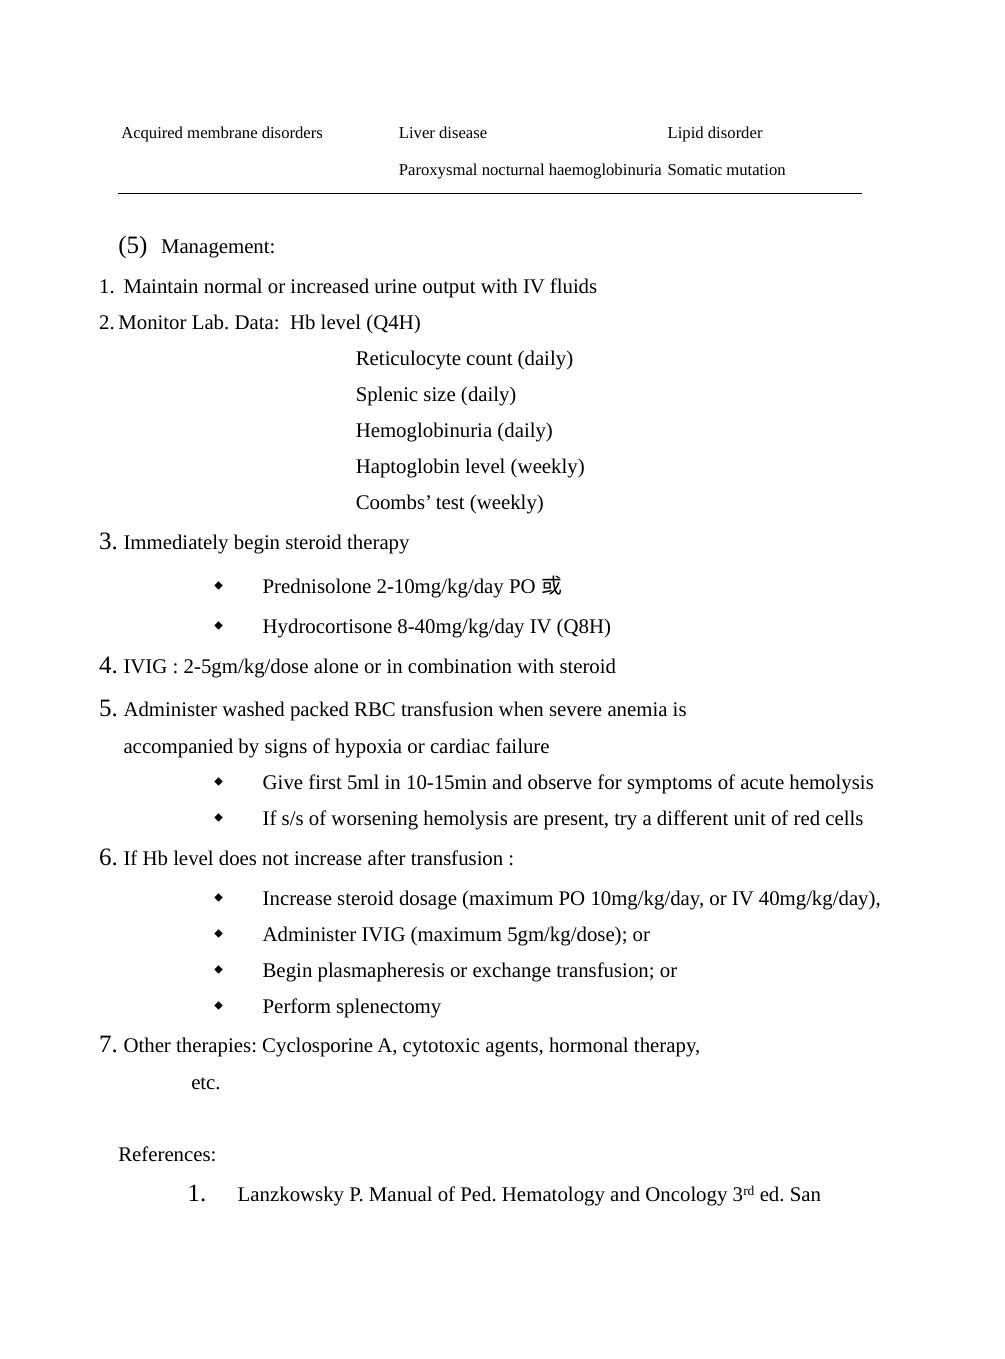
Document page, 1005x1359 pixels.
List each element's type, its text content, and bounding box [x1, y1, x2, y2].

list Maintain normal or increased urine output with IV fluids [99, 273, 886, 298]
list Hydrocortisone 8-40mg/kg/day IV (Q8H) [212, 614, 886, 638]
list Immediately begin steroid therapy [99, 526, 886, 554]
table_cell Paroxysmal nocturnal haemoglobinuria [396, 156, 664, 193]
list Administer washed packed RBC transfusion when severe anemia is accompanied by signs of hypoxia or cardiac failure [99, 693, 886, 758]
list IVIG : 2-5gm/kg/dose alone or in combination with steroid [99, 650, 886, 679]
text References: [118, 1142, 886, 1166]
text Splenic size (daily) [356, 382, 886, 406]
table_cell [118, 156, 396, 193]
list Prednisolone 2-10mg/kg/day PO 或 [212, 569, 886, 599]
list If Hb level does not increase after transfusion : [99, 842, 886, 871]
text Haptoglobin level (weekly) [356, 454, 886, 478]
list Other therapies: Cyclosporine A, cytotoxic agents, hormonal therapy, etc. [99, 1029, 886, 1094]
table_cell Somatic mutation [665, 156, 862, 193]
text Hemoglobinuria (daily) [356, 418, 886, 442]
list Begin plasmapheresis or exchange transfusion; or [212, 957, 886, 982]
text Reticulocyte count (daily) [76, 346, 886, 370]
list Increase steroid dosage (maximum PO 10mg/kg/day, or IV 40mg/kg/day), [212, 885, 886, 909]
list If s/s of worsening hemolysis are present, try a different unit of red cells [212, 806, 886, 830]
table_cell Liver disease [396, 118, 664, 156]
list Management: [118, 230, 886, 259]
list Lanzkowsky P. Manual of Ped. Hematology and Oncology 3rd ed. San [187, 1178, 886, 1207]
table_cell Lipid disorder [665, 118, 862, 156]
list Give first 5ml in 10-15min and observe for symptoms of acute hemolysis [212, 770, 886, 794]
list Perform splenectomy [212, 993, 886, 1018]
list Administer IVIG (maximum 5gm/kg/dose); or [212, 921, 886, 946]
list Monitor Lab. Data: Hb level (Q4H) [99, 309, 886, 334]
text Coombs’ test (weekly) [356, 490, 886, 514]
table_cell Acquired membrane disorders [118, 118, 396, 156]
